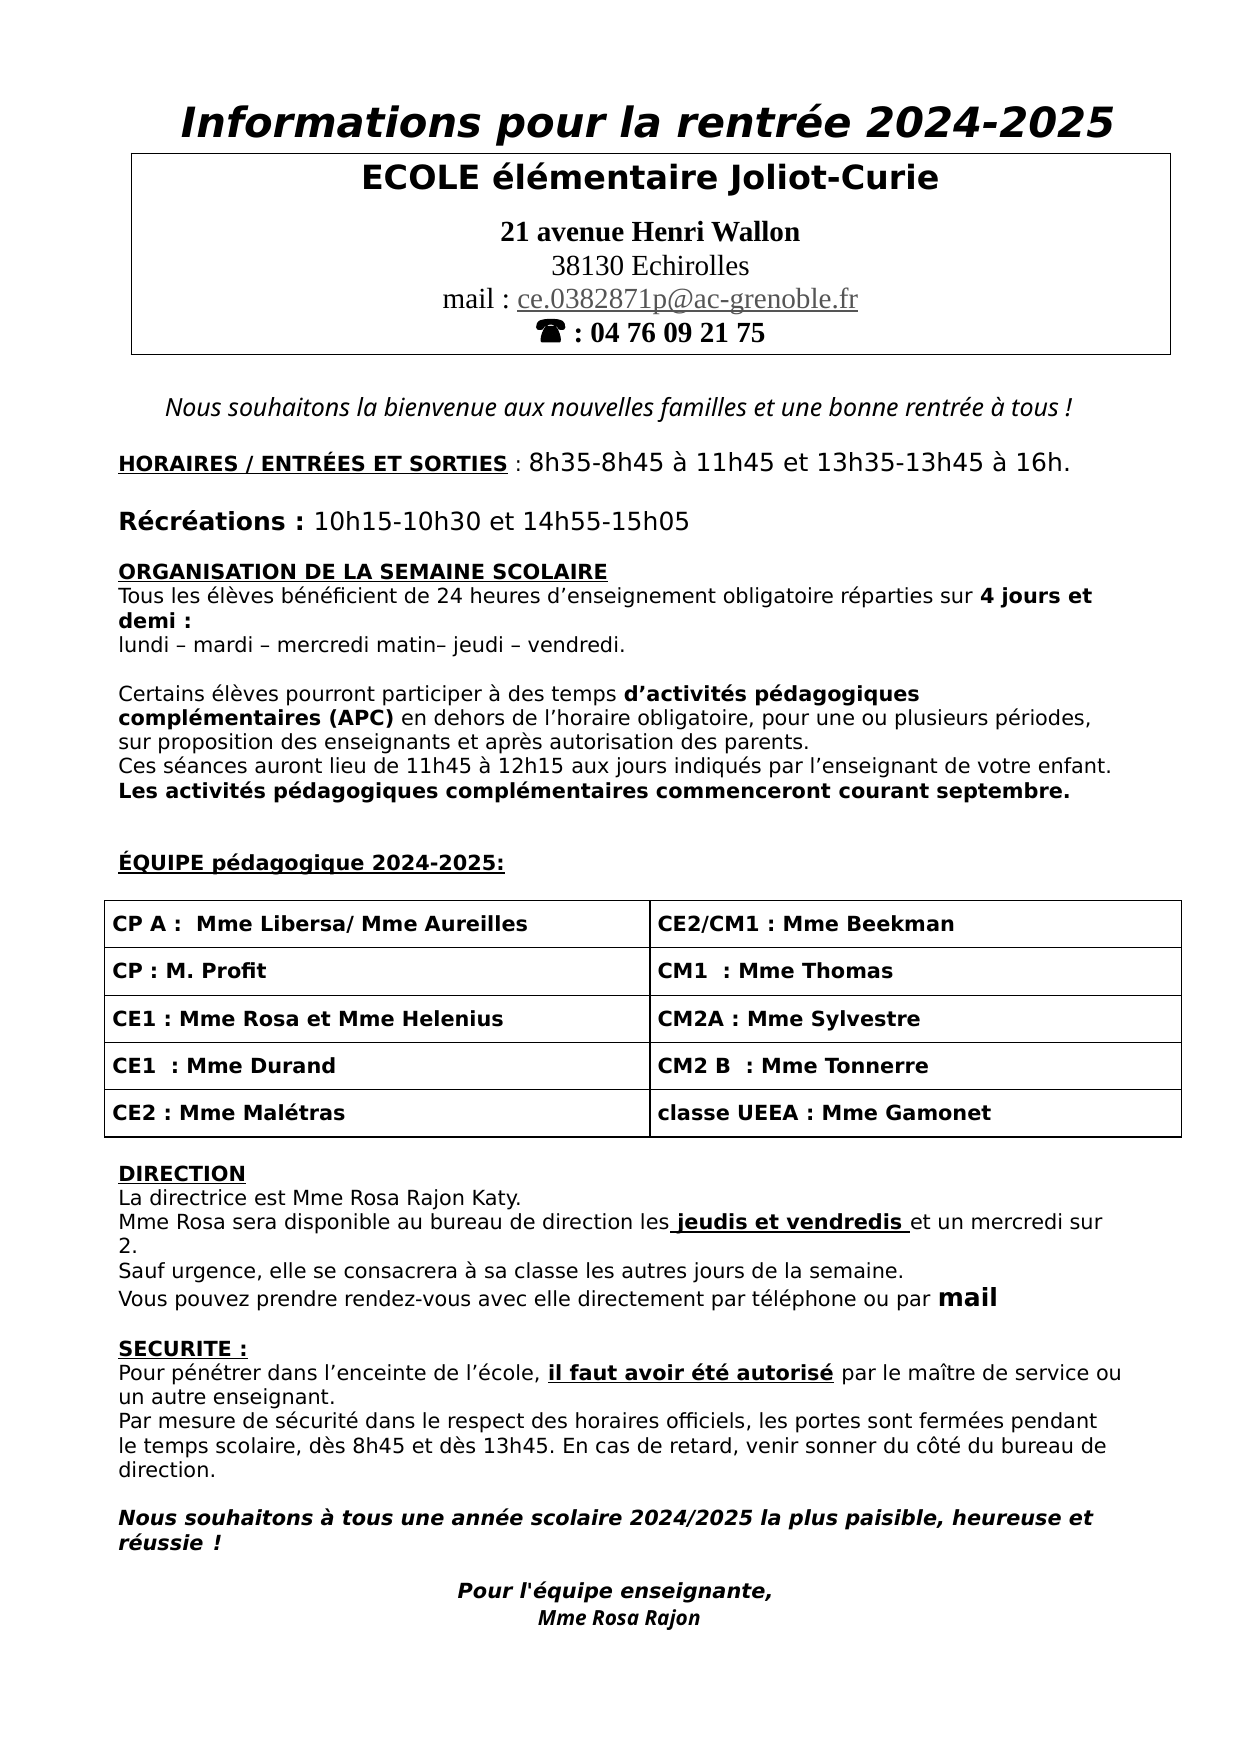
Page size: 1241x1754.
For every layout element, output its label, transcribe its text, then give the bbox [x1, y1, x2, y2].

text Par mesure de sécurité dans le respect des horaires officiels, les portes sont fermées pendant le temps scolaire, dès 8h45 et dès 13h45. En cas de retard, venir sonner du côté du bureau de direction. [118, 1409, 1122, 1482]
table_cell CE2 : Mme Malétras [105, 1090, 649, 1136]
text Pour l'équipe enseignante, [118, 1579, 1122, 1603]
text Pour pénétrer dans l’enceinte de l’école, il faut avoir été autorisé par le maître de service ou un autre enseignant. [118, 1361, 1122, 1409]
text HORAIRES / ENTRÉES ET SORTIES : 8h35-8h45 à 11h45 et 13h35-13h45 à 16h. [118, 448, 1122, 478]
text Nous souhaitons la bienvenue aux nouvelles familles et une bonne rentrée à tous ! [118, 390, 1122, 424]
table_cell CE1 : Mme Durand [105, 1043, 649, 1089]
text Vous pouvez prendre rendez-vous avec elle directement par téléphone ou par mail [118, 1283, 1122, 1312]
text DIRECTION [118, 1162, 1122, 1186]
text La directrice est Mme Rosa Rajon Katy. [118, 1186, 1122, 1210]
text Récréations : 10h15-10h30 et 14h55-15h05 [118, 507, 1122, 536]
text lundi – mardi – mercredi matin– jeudi – vendredi. [118, 633, 1122, 657]
table_cell CM2 B : Mme Tonnerre [651, 1043, 1181, 1089]
text Mme Rosa sera disponible au bureau de direction les jeudis et vendredis et un mercredi sur 2. [118, 1210, 1122, 1259]
text Tous les élèves bénéficient de 24 heures d’enseignement obligatoire réparties sur 4 jours et demi : [118, 584, 1122, 633]
table_header Informations pour la rentrée 2024-2025 [131, 93, 1170, 153]
text ÉQUIPE pédagogique 2024-2025: [118, 851, 1122, 876]
table_header CE2/CM1 : Mme Beekman [651, 901, 1181, 947]
text Sauf urgence, elle se consacrera à sa classe les autres jours de la semaine. [118, 1259, 1122, 1283]
table_header [118, 93, 131, 390]
table_cell ECOLE élémentaire Joliot-Curie 21 avenue Henri Wallon 38130 Echirolles mail : ce.0382871p@ac-grenoble.fr ☎ : 04 76 09 21 75 [132, 154, 1170, 354]
text Les activités pédagogiques complémentaires commenceront courant septembre. [118, 779, 1122, 803]
table_cell classe UEEA : Mme Gamonet [651, 1090, 1181, 1136]
text Ces séances auront lieu de 11h45 à 12h15 aux jours indiqués par l’enseignant de votre enfant. [118, 754, 1122, 779]
table_cell CP : M. Profit [105, 948, 649, 994]
table_cell CM1 : Mme Thomas [651, 948, 1181, 994]
text Mme Rosa Rajon [118, 1603, 1122, 1632]
table_header CP A : Mme Libersa/ Mme Aureilles [105, 901, 649, 947]
table_cell CM2A : Mme Sylvestre [651, 996, 1181, 1042]
text Nous souhaitons à tous une année scolaire 2024/2025 la plus paisible, heureuse et réussie ! [118, 1506, 1122, 1555]
table_cell CE1 : Mme Rosa et Mme Helenius [105, 996, 649, 1042]
text SECURITE : [118, 1337, 1122, 1361]
subtitle ORGANISATION DE LA SEMAINE SCOLAIRE [118, 560, 1122, 584]
text Certains élèves pourront participer à des temps d’activités pédagogiques complémentaires (APC) en dehors de l’horaire obligatoire, pour une ou plusieurs périodes, sur proposition des enseignants et après autorisation des parents. [118, 682, 1122, 754]
table_cell [131, 355, 1170, 390]
